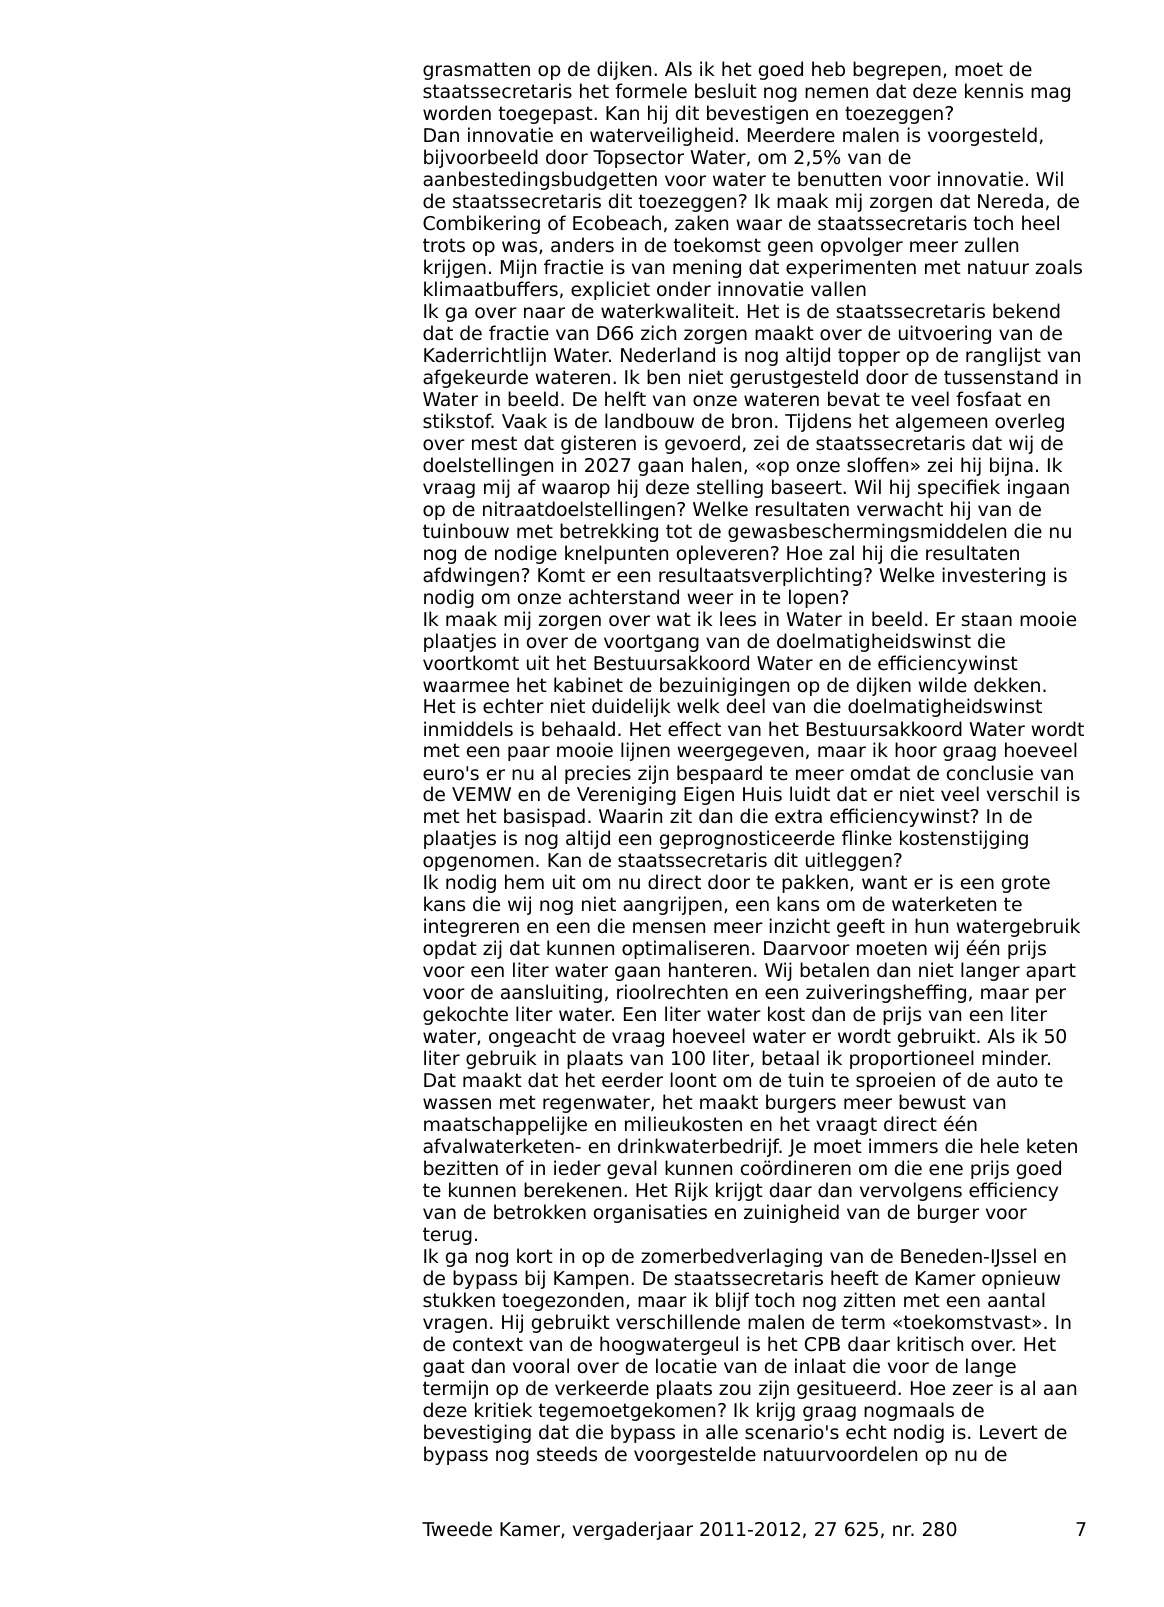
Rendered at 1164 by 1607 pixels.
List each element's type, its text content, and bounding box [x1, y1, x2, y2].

text Ik maak mij zorgen over wat ik lees in Water in beeld. Er staan mooie plaatjes in over de voortgang van de doelmatigheidswinst die voortkomt uit het Bestuursakkoord Water en de efficiencywinst waarmee het kabinet de bezuinigingen op de dijken wilde dekken. Het is echter niet duidelijk welk deel van die doelmatigheidswinst inmiddels is behaald. Het effect van het Bestuursakkoord Water wordt met een paar mooie lijnen weergegeven, maar ik hoor graag hoeveel euro's er nu al precies zijn bespaard te meer omdat de conclusie van de VEMW en de Vereniging Eigen Huis luidt dat er niet veel verschil is met het basispad. Waarin zit dan die extra efficiencywinst? In de plaatjes is nog altijd een geprognosticeerde flinke kostenstijging opgenomen. Kan de staatssecretaris dit uitleggen? [422, 608, 1087, 872]
text Dan innovatie en waterveiligheid. Meerdere malen is voorgesteld, bijvoorbeeld door Topsector Water, om 2,5% van de aanbestedingsbudgetten voor water te benutten voor innovatie. Wil de staatssecretaris dit toezeggen? Ik maak mij zorgen dat Nereda, de Combikering of Ecobeach, zaken waar de staatssecretaris toch heel trots op was, anders in de toekomst geen opvolger meer zullen krijgen. Mijn fractie is van mening dat experimenten met natuur zoals klimaatbuffers, expliciet onder innovatie vallen [422, 125, 1087, 301]
text grasmatten op de dijken. Als ik het goed heb begrepen, moet de staatssecretaris het formele besluit nog nemen dat deze kennis mag worden toegepast. Kan hij dit bevestigen en toezeggen? [422, 59, 1087, 125]
text Ik nodig hem uit om nu direct door te pakken, want er is een grote kans die wij nog niet aangrijpen, een kans om de waterketen te integreren en een die mensen meer inzicht geeft in hun watergebruik opdat zij dat kunnen optimaliseren. Daarvoor moeten wij één prijs voor een liter water gaan hanteren. Wij betalen dan niet langer apart voor de aansluiting, rioolrechten en een zuiveringsheffing, maar per gekochte liter water. Een liter water kost dan de prijs van een liter water, ongeacht de vraag hoeveel water er wordt gebruikt. Als ik 50 liter gebruik in plaats van 100 liter, betaal ik proportioneel minder. Dat maakt dat het eerder loont om de tuin te sproeien of de auto te wassen met regenwater, het maakt burgers meer bewust van maatschappelijke en milieukosten en het vraagt direct één afvalwaterketen- en drinkwaterbedrijf. Je moet immers die hele keten bezitten of in ieder geval kunnen coördineren om die ene prijs goed te kunnen berekenen. Het Rijk krijgt daar dan vervolgens efficiency van de betrokken organisaties en zuinigheid van de burger voor terug. [422, 872, 1087, 1246]
text Ik ga nog kort in op de zomerbedverlaging van de Beneden-IJssel en de bypass bij Kampen. De staatssecretaris heeft de Kamer opnieuw stukken toegezonden, maar ik blijf toch nog zitten met een aantal vragen. Hij gebruikt verschillende malen de term «toekomstvast». In de context van de hoogwatergeul is het CPB daar kritisch over. Het gaat dan vooral over de locatie van de inlaat die voor de lange termijn op de verkeerde plaats zou zijn gesitueerd. Hoe zeer is al aan deze kritiek tegemoetgekomen? Ik krijg graag nogmaals de bevestiging dat die bypass in alle scenario's echt nodig is. Levert de bypass nog steeds de voorgestelde natuurvoordelen op nu de [422, 1246, 1087, 1466]
text Ik ga over naar de waterkwaliteit. Het is de staatssecretaris bekend dat de fractie van D66 zich zorgen maakt over de uitvoering van de Kaderrichtlijn Water. Nederland is nog altijd topper op de ranglijst van afgekeurde wateren. Ik ben niet gerustgesteld door de tussenstand in Water in beeld. De helft van onze wateren bevat te veel fosfaat en stikstof. Vaak is de landbouw de bron. Tijdens het algemeen overleg over mest dat gisteren is gevoerd, zei de staatssecretaris dat wij de doelstellingen in 2027 gaan halen, «op onze sloffen» zei hij bijna. Ik vraag mij af waarop hij deze stelling baseert. Wil hij specifiek ingaan op de nitraatdoelstellingen? Welke resultaten verwacht hij van de tuinbouw met betrekking tot de gewasbeschermingsmiddelen die nu nog de nodige knelpunten opleveren? Hoe zal hij die resultaten afdwingen? Komt er een resultaatsverplichting? Welke investering is nodig om onze achterstand weer in te lopen? [422, 301, 1087, 608]
